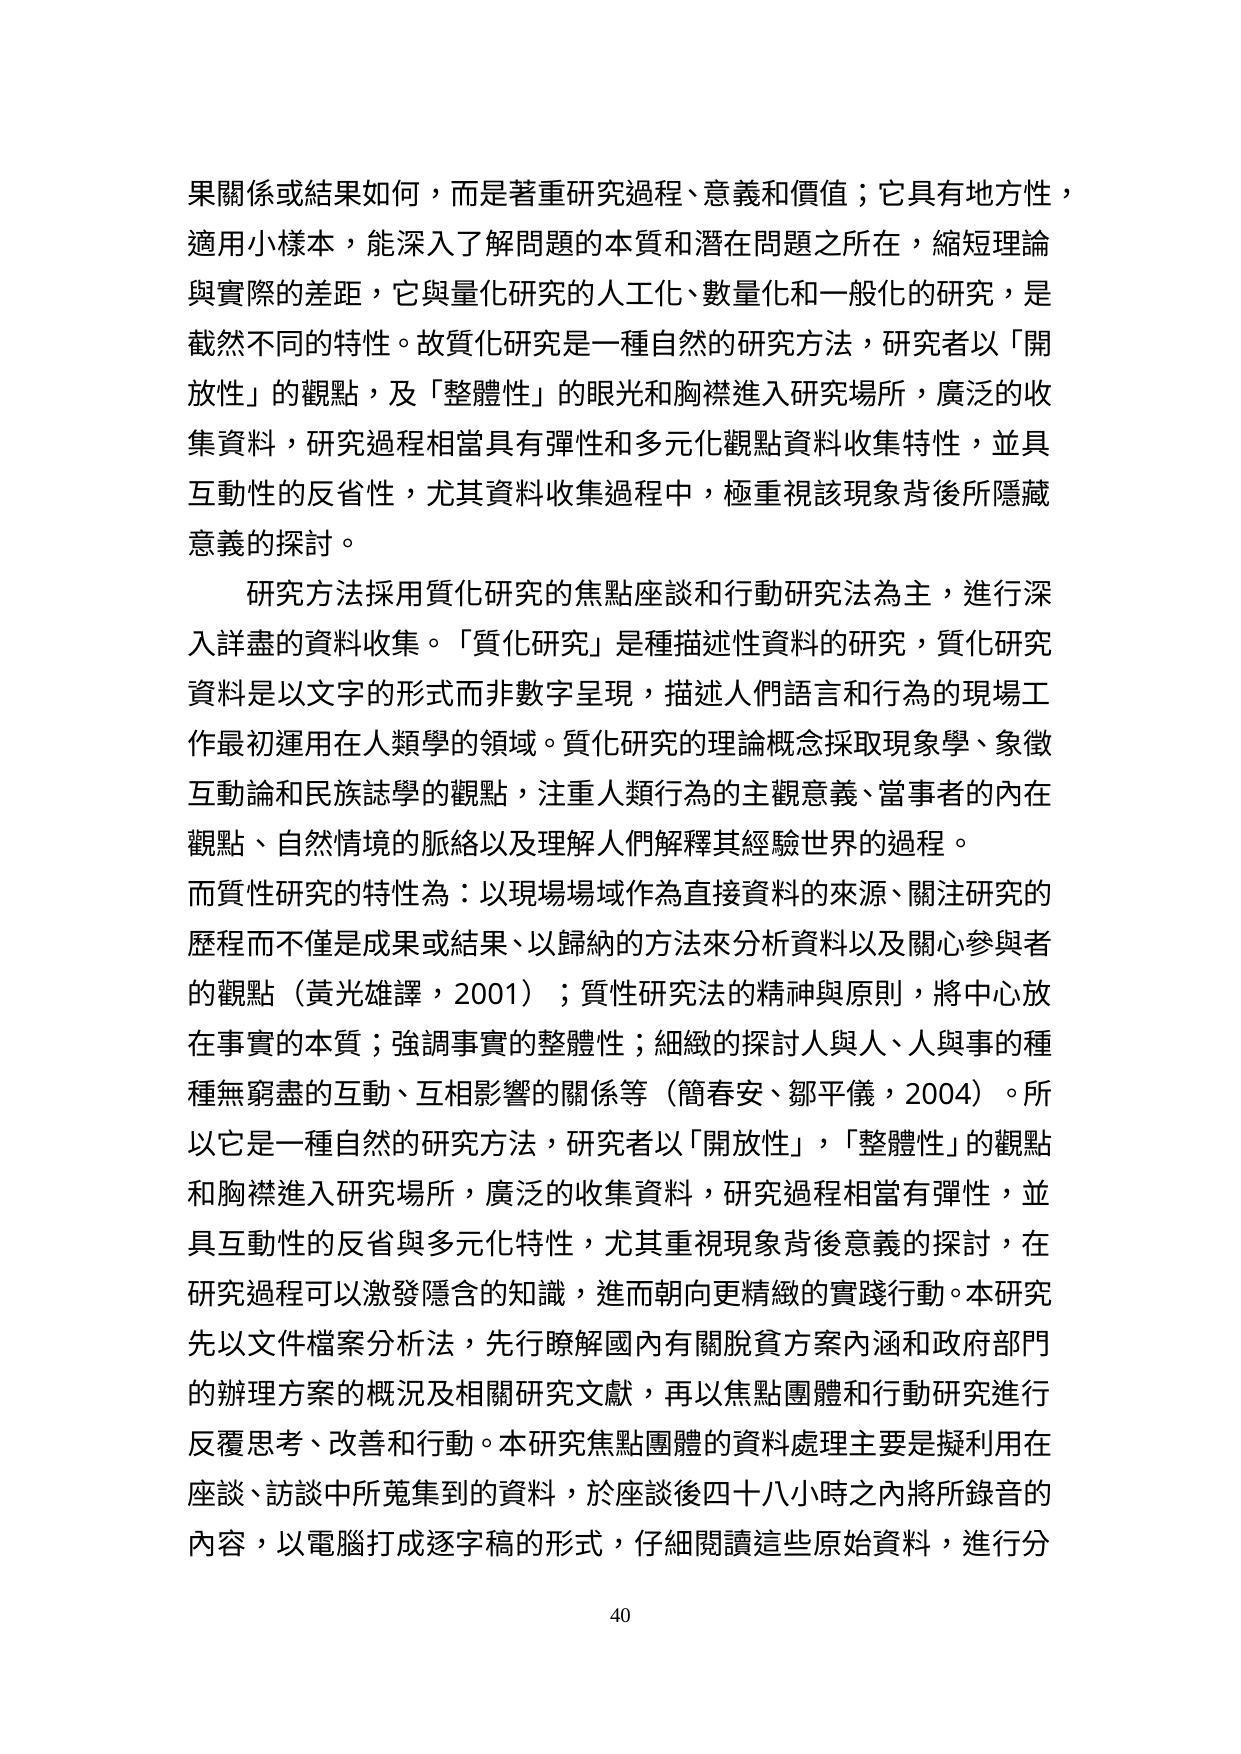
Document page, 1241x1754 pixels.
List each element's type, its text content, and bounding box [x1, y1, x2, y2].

text 而質性研究的特性為：以現場場域作為直接資料的來源、關注研究的歷程而不僅是成果或結果、以歸納的方法來分析資料以及關心參與者的觀點（黃光雄譯，2001）；質性研究法的精神與原則，將中心放在事實的本質；強調事實的整體性；細緻的探討人與人、人與事的種種無窮盡的互動、互相影響的關係等（簡春安、鄒平儀，2004）。所以它是一種自然的研究方法，研究者以「開放性」，「整體性」的觀點和胸襟進入研究場所，廣泛的收集資料，研究過程相當有彈性，並具互動性的反省與多元化特性，尤其重視現象背後意義的探討，在研究過程可以激發隱含的知識，進而朝向更精緻的實踐行動。本研究先以文件檔案分析法，先行瞭解國內有關脫貧方案內涵和政府部門的辦理方案的概況及相關研究文獻，再以焦點團體和行動研究進行反覆思考、改善和行動。本研究焦點團體的資料處理主要是擬利用在座談、訪談中所蒐集到的資料，於座談後四十八小時之內將所錄音的內容，以電腦打成逐字稿的形式，仔細閱讀這些原始資料，進行分 [187, 864, 1053, 1564]
text 「質化研究」是描述性資料的研究方法，其資料是以文字的形式呈現，而非數字呈現，它能描述人們語言和行為的現場工作，也是最初運用在人類學研究的領域。質化研究的理論概念採取現象學、象徵互動論和民族誌學的觀點，注重人類行為的主觀意義、當事者的內在觀點、自然情境的脈絡，以及理解人們解釋其經驗世界的過程等。質化研究方法的主要特徵包括：1.它是描述的，質化的資料可以豐富地描述場所和人群現象的過程；2.它是統整的，將現場的人事物看作一個整體來研究；3.它是自然情境式（naturalism）的，研究者在自然的情況中，搜集現場自然發生的事件資科；4.它注重情境脈絡，從現場的關係架構去看事件發生的連續關係和呈現的意義；5.注重現場參與者的觀點，從現場局內人的觀點，去瞭解他們如何看世界；6.它是歸納的，從資料搜集中歸納概念的和發展洞察力；7.質化研究是有彈性的，持續地參照現場的情境定義研究的方向和焦點，研究進行中亦可以隨時修正，一切研究程序具有彈性；8.它不做價值判斷，研究者著重於瞭解人們的觀點；9.它是人性化的，研究者親自去經驗人們的內在生活和人性的特質；其資料收集途徑是多元性（multiplicity）、豐富的，常使用的方法為參與觀察法、深度訪問、無結構性訪談、文件分析等；其研究不在瞭解事實表面的因果關係或結果如何，而是著重研究過程、意義和價值；它具有地方性，適用小樣本，能深入了解問題的本質和潛在問題之所在，縮短理論與實際的差距，它與量化研究的人工化、數量化和一般化的研究，是截然不同的特性。故質化研究是一種自然的研究方法，研究者以「開放性」的觀點，及「整體性」的眼光和胸襟進入研究場所，廣泛的收集資料，研究過程相當具有彈性和多元化觀點資料收集特性，並具互動性的反省性，尤其資料收集過程中，極重視該現象背後所隱藏意義的探討。 [187, 164, 1053, 564]
text 研究方法採用質化研究的焦點座談和行動研究法為主，進行深入詳盡的資料收集。「質化研究」是種描述性資料的研究，質化研究資料是以文字的形式而非數字呈現，描述人們語言和行為的現場工作最初運用在人類學的領域。質化研究的理論概念採取現象學、象徵互動論和民族誌學的觀點，注重人類行為的主觀意義、當事者的內在觀點、自然情境的脈絡以及理解人們解釋其經驗世界的過程。 [187, 564, 1053, 864]
